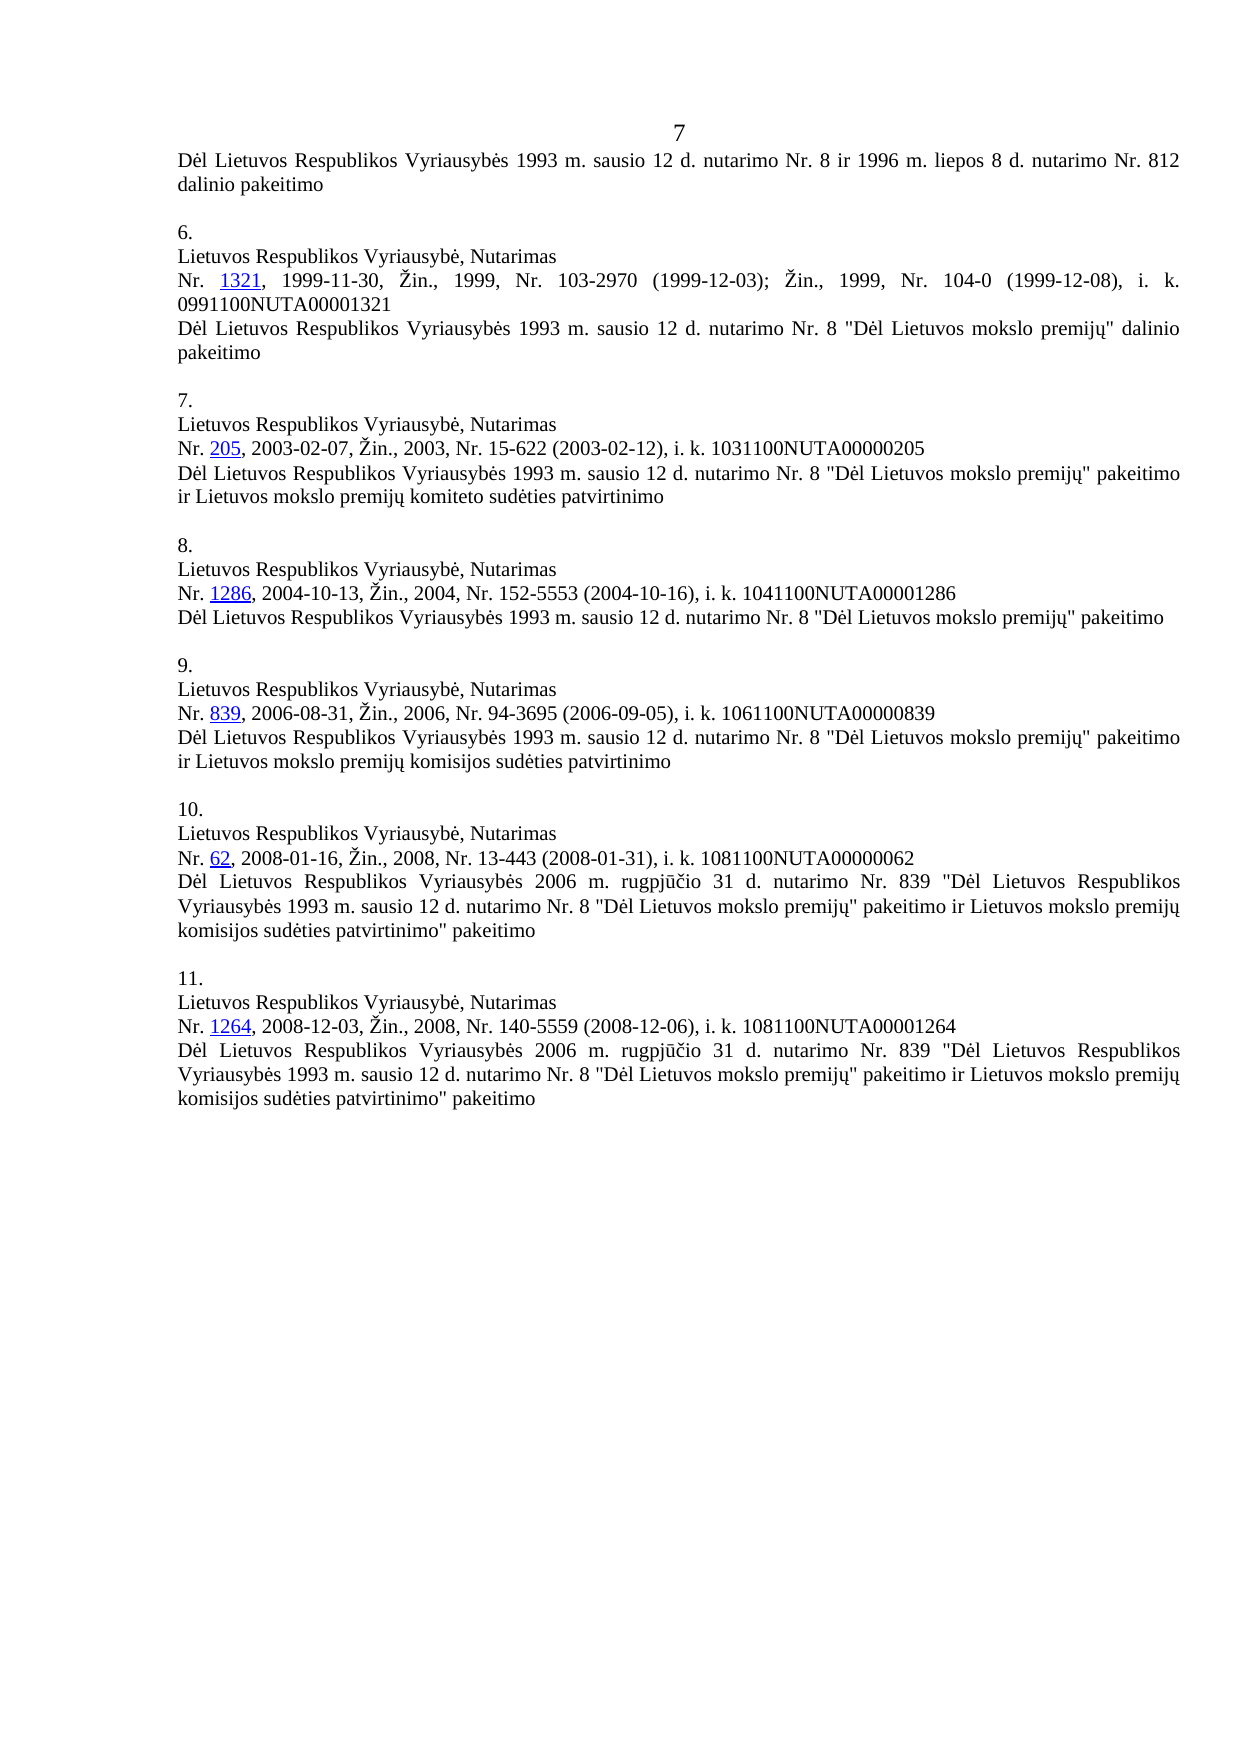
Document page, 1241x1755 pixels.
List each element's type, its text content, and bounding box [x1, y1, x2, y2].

text 7. [177, 388, 1181, 412]
text Nr. 62, 2008-01-16, Žin., 2008, Nr. 13-443 (2008-01-31), i. k. 1081100NUTA00000062 [177, 845, 1181, 869]
text Lietuvos Respublikos Vyriausybė, Nutarimas [177, 821, 1181, 845]
text Nr. 1321, 1999-11-30, Žin., 1999, Nr. 103-2970 (1999-12-03); Žin., 1999, Nr. 104-0 (1999-12-08), i. k. 0991100NUTA00001321 [177, 268, 1181, 316]
text 9. [177, 653, 1181, 677]
text Dėl Lietuvos Respublikos Vyriausybės 2006 m. rugpjūčio 31 d. nutarimo Nr. 839 "Dėl Lietuvos Respublikos Vyriausybės 1993 m. sausio 12 d. nutarimo Nr. 8 "Dėl Lietuvos mokslo premijų" pakeitimo ir Lietuvos mokslo premijų komisijos sudėties patvirtinimo" pakeitimo [177, 869, 1181, 942]
text 8. [177, 533, 1181, 557]
text Nr. 205, 2003-02-07, Žin., 2003, Nr. 15-622 (2003-02-12), i. k. 1031100NUTA00000205 [177, 436, 1181, 460]
text Dėl Lietuvos Respublikos Vyriausybės 2006 m. rugpjūčio 31 d. nutarimo Nr. 839 "Dėl Lietuvos Respublikos Vyriausybės 1993 m. sausio 12 d. nutarimo Nr. 8 "Dėl Lietuvos mokslo premijų" pakeitimo ir Lietuvos mokslo premijų komisijos sudėties patvirtinimo" pakeitimo [177, 1038, 1181, 1110]
text Dėl Lietuvos Respublikos Vyriausybės 1993 m. sausio 12 d. nutarimo Nr. 8 "Dėl Lietuvos mokslo premijų" pakeitimo ir Lietuvos mokslo premijų komiteto sudėties patvirtinimo [177, 460, 1181, 508]
text Dėl Lietuvos Respublikos Vyriausybės 1993 m. sausio 12 d. nutarimo Nr. 8 ir 1996 m. liepos 8 d. nutarimo Nr. 812 dalinio pakeitimo [177, 148, 1181, 196]
text Lietuvos Respublikos Vyriausybė, Nutarimas [177, 677, 1181, 701]
text 11. [177, 966, 1181, 990]
text Nr. 1264, 2008-12-03, Žin., 2008, Nr. 140-5559 (2008-12-06), i. k. 1081100NUTA00001264 [177, 1014, 1181, 1038]
text 6. [177, 220, 1181, 244]
text Lietuvos Respublikos Vyriausybė, Nutarimas [177, 557, 1181, 581]
text Lietuvos Respublikos Vyriausybė, Nutarimas [177, 412, 1181, 436]
text Nr. 839, 2006-08-31, Žin., 2006, Nr. 94-3695 (2006-09-05), i. k. 1061100NUTA00000839 [177, 701, 1181, 725]
text Dėl Lietuvos Respublikos Vyriausybės 1993 m. sausio 12 d. nutarimo Nr. 8 "Dėl Lietuvos mokslo premijų" pakeitimo ir Lietuvos mokslo premijų komisijos sudėties patvirtinimo [177, 725, 1181, 773]
text Lietuvos Respublikos Vyriausybė, Nutarimas [177, 244, 1181, 268]
text Lietuvos Respublikos Vyriausybė, Nutarimas [177, 990, 1181, 1014]
text 10. [177, 797, 1181, 821]
text Dėl Lietuvos Respublikos Vyriausybės 1993 m. sausio 12 d. nutarimo Nr. 8 "Dėl Lietuvos mokslo premijų" dalinio pakeitimo [177, 316, 1181, 364]
text Nr. 1286, 2004-10-13, Žin., 2004, Nr. 152-5553 (2004-10-16), i. k. 1041100NUTA00001286 [177, 581, 1181, 605]
text Dėl Lietuvos Respublikos Vyriausybės 1993 m. sausio 12 d. nutarimo Nr. 8 "Dėl Lietuvos mokslo premijų" pakeitimo [177, 605, 1181, 629]
